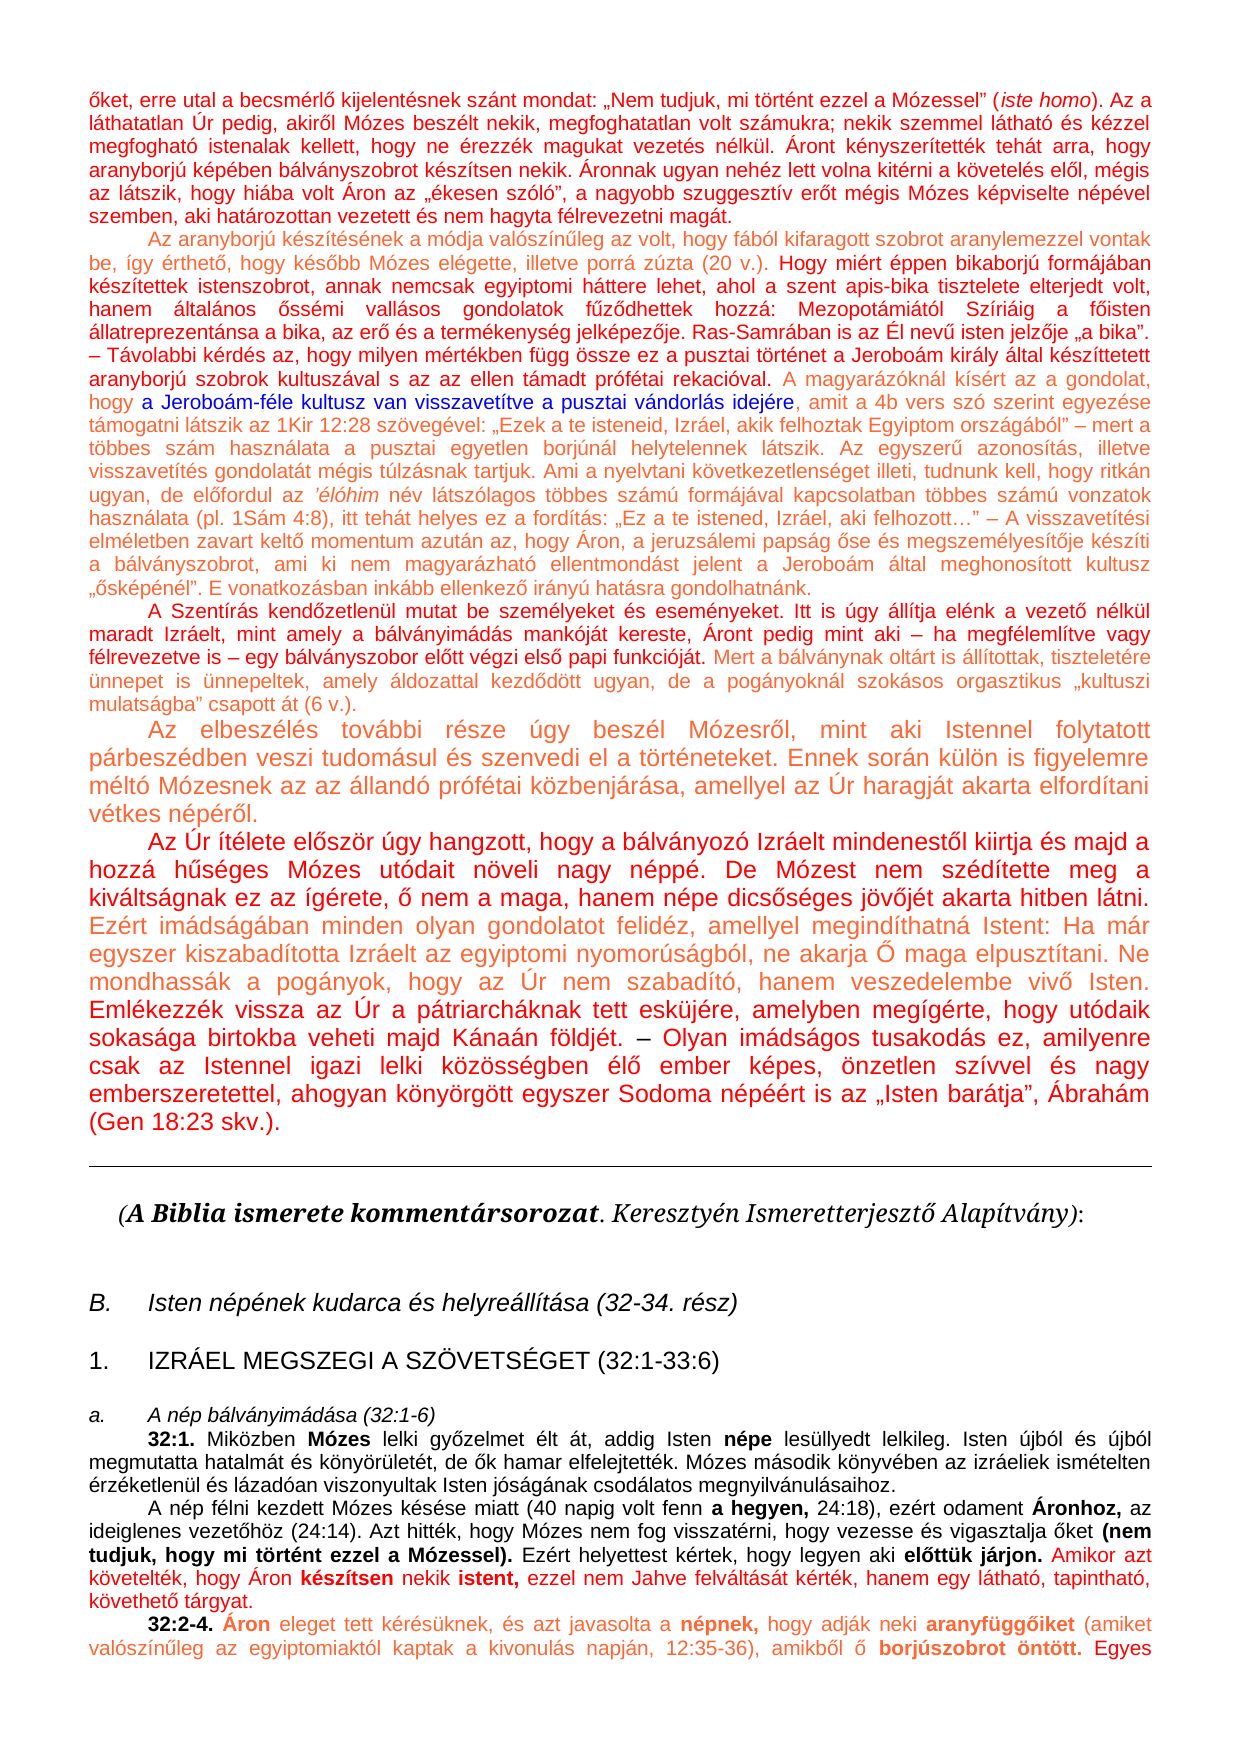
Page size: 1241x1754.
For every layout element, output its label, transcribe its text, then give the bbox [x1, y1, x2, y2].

text A Szentírás kendőzetlenül mutat be személyeket és eseményeket. Itt is úgy állítja elénk a vezető nélkül maradt Izráelt, mint amely a bálványimádás mankóját kereste, Áront pedig mint aki – ha megfélemlítve vagy félrevezetve is – egy bálványszobor előtt végzi első papi funkcióját. Mert a bálványnak oltárt is állítottak, tiszteletére ünnepet is ünnepeltek, amely áldozattal kezdődött ugyan, de a pogányoknál szokásos orgasztikus „kultuszi mulatságba” csapott át (6 v.). [88, 599, 1152, 716]
text B. Isten népének kudarca és helyreállítása (32-34. rész) [88, 1289, 1152, 1317]
text A nép félni kezdett Mózes késése miatt (40 napig volt fenn a hegyen, 24:18), ezért odament Áronhoz, az ideiglenes vezetőhöz (24:14). Azt hitték, hogy Mózes nem fog visszatérni, hogy vezesse és vigasztalja őket (nem tudjuk, hogy mi történt ezzel a Mózessel). Ezért helyettest kértek, hogy legyen aki előttük járjon. Amikor azt követelték, hogy Áron készítsen nekik istent, ezzel nem Jahve felváltását kérték, hanem egy látható, tapintható, követhető tárgyat. [88, 1497, 1152, 1613]
text Az Úr ítélete először úgy hangzott, hogy a bálványozó Izráelt mindenestől kiirtja és majd a hozzá hűséges Mózes utódait növeli nagy néppé. De Mózest nem szédítette meg a kiváltságnak ez az ígérete, ő nem a maga, hanem népe dicsőséges jövőjét akarta hitben látni. Ezért imádságában minden olyan gondolatot felidéz, amellyel megindíthatná Istent: Ha már egyszer kiszabadította Izráelt az egyiptomi nyomorúságból, ne akarja Ő maga elpusztítani. Ne mondhassák a pogányok, hogy az Úr nem szabadító, hanem veszedelembe vivő Isten. Emlékezzék vissza az Úr a pátriarcháknak tett esküjére, amelyben megígérte, hogy utódaik sokasága birtokba veheti majd Kánaán földjét. – Olyan imádságos tusakodás ez, amilyenre csak az Istennel igazi lelki közösségben élő ember képes, önzetlen szívvel és nagy emberszeretettel, ahogyan könyörgött egyszer Sodoma népéért is az „Isten barátja”, Ábrahám (Gen 18:23 skv.). [88, 828, 1152, 1136]
text őket, erre utal a becsmérlő kijelentésnek szánt mondat: „Nem tudjuk, mi történt ezzel a Mózessel” (iste homo). Az a láthatatlan Úr pedig, akiről Mózes beszélt nekik, megfoghatatlan volt számukra; nekik szemmel látható és kézzel megfogható istenalak kellett, hogy ne érezzék magukat vezetés nélkül. Áront kényszerítették tehát arra, hogy aranyborjú képében bálványszobrot készítsen nekik. Áronnak ugyan nehéz lett volna kitérni a követelés elől, mégis az látszik, hogy hiába volt Áron az „ékesen szóló”, a nagyobb szuggesztív erőt mégis Mózes képviselte népével szemben, aki határozottan vezetett és nem hagyta félrevezetni magát. [88, 88, 1152, 228]
text Az aranyborjú készítésének a módja valószínűleg az volt, hogy fából kifaragott szobrot aranylemezzel vontak be, így érthető, hogy később Mózes elégette, illetve porrá zúzta (20 v.). Hogy miért éppen bikaborjú formájában készítettek istenszobrot, annak nemcsak egyiptomi háttere lehet, ahol a szent apis-bika tisztelete elterjedt volt, hanem általános őssémi vallásos gondolatok fűződhettek hozzá: Mezopotámiától Szíriáig a főisten állatreprezentánsa a bika, az erő és a termékenység jelképezője. Ras-Samrában is az Él nevű isten jelzője „a bika”. – Távolabbi kérdés az, hogy milyen mértékben függ össze ez a pusztai történet a Jeroboám király által készíttetett aranyborjú szobrok kultuszával s az az ellen támadt prófétai rekacióval. A magyarázóknál kísért az a gondolat, hogy a Jeroboám-féle kultusz van visszavetítve a pusztai vándorlás idejére, amit a 4b vers szó szerint egyezése támogatni látszik az 1Kir 12:28 szövegével: „Ezek a te isteneid, Izráel, akik felhoztak Egyiptom országából” – mert a többes szám használata a pusztai egyetlen borjúnál helytelennek látszik. Az egyszerű azonosítás, illetve visszavetítés gondolatát mégis túlzásnak tartjuk. Ami a nyelvtani következetlenséget illeti, tudnunk kell, hogy ritkán ugyan, de előfordul az ’élóhim név látszólagos többes számú formájával kapcsolatban többes számú vonzatok használata (pl. 1Sám 4:8), itt tehát helyes ez a fordítás: „Ez a te istened, Izráel, aki felhozott…” – A visszavetítési elméletben zavart keltő momentum azután az, hogy Áron, a jeruzsálemi papság őse és megszemélyesítője készíti a bálványszobrot, ami ki nem magyarázható ellentmondást jelent a Jeroboám által meghonosított kultusz „ősképénél”. E vonatkozásban inkább ellenkező irányú hatásra gondolhatnánk. [88, 228, 1152, 599]
text a. A nép bálványimádása (32:1-6) [88, 1404, 1152, 1427]
text Az elbeszélés további része úgy beszél Mózesről, mint aki Istennel folytatott párbeszédben veszi tudomásul és szenvedi el a történeteket. Ennek során külön is figyelemre méltó Mózesnek az az állandó prófétai közbenjárása, amellyel az Úr haragját akarta elfordítani vétkes népéről. [88, 716, 1152, 828]
text 32:2-4. Áron eleget tett kérésüknek, és azt javasolta a népnek, hogy adják neki aranyfüggőiket (amiket valószínűleg az egyiptomiaktól kaptak a kivonulás napján, 12:35-36), amikből ő borjúszobrot öntött. Egyes [88, 1613, 1152, 1659]
text 32:1. Miközben Mózes lelki győzelmet élt át, addig Isten népe lesüllyedt lelkileg. Isten újból és újból megmutatta hatalmát és könyörületét, de ők hamar elfelejtették. Mózes második könyvében az izráeliek ismételten érzéketlenül és lázadóan viszonyultak Isten jóságának csodálatos megnyilvánulásaihoz. [88, 1427, 1152, 1497]
text 1. IZRÁEL MEGSZEGI A SZÖVETSÉGET (32:1-33:6) [88, 1346, 1152, 1374]
text (A Biblia ismerete kommentársorozat. Keresztyén Ismeretterjesztő Alapítvány): [88, 1167, 1152, 1259]
